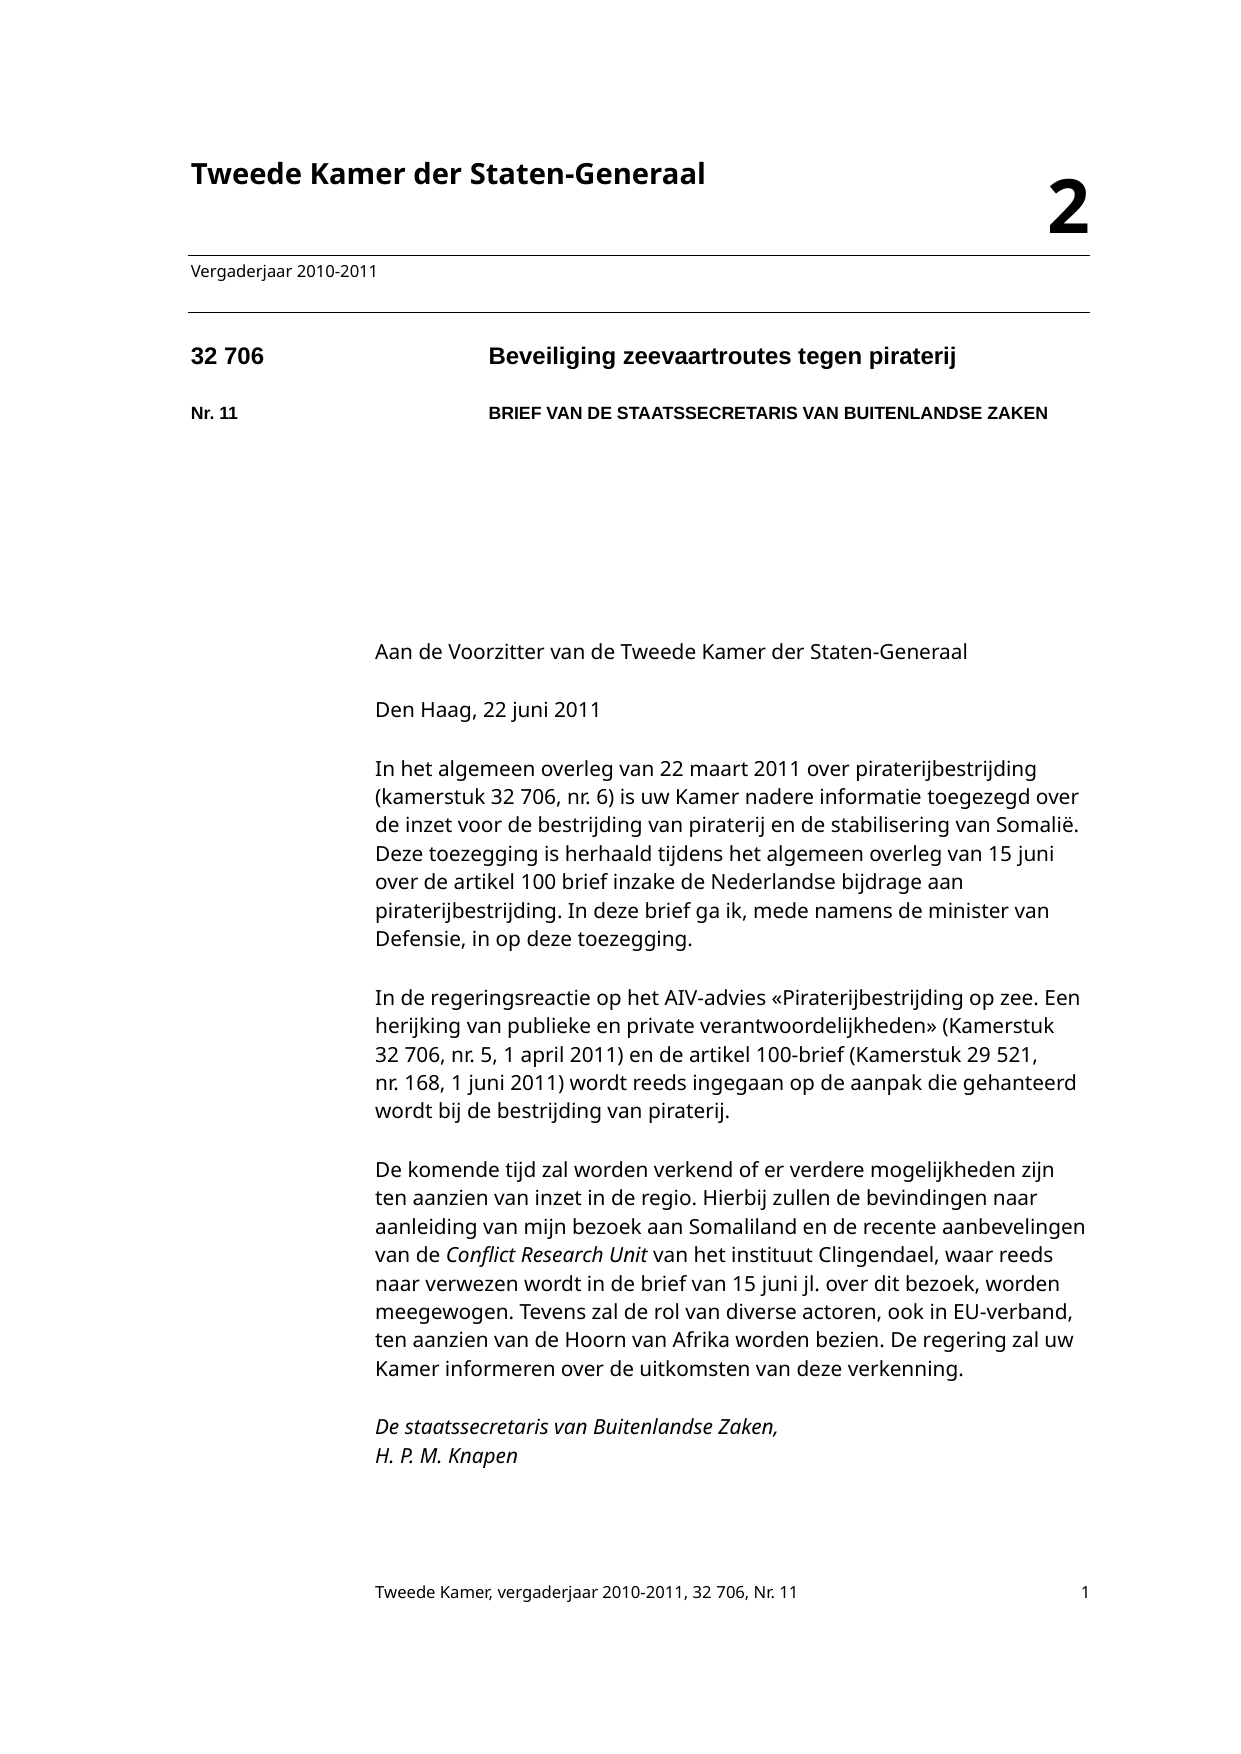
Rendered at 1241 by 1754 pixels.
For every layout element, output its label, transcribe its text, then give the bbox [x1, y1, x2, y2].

table_cell Nr. 11 [188, 399, 485, 518]
table_cell Beveiliging zeevaartroutes tegen piraterij [485, 339, 1090, 399]
table_cell [485, 313, 1090, 339]
table_header 2 [910, 150, 1090, 255]
text In het algemeen overleg van 22 maart 2011 over piraterijbestrijding (kamerstuk 32 706, nr. 6) is uw Kamer nadere informatie toegezegd over de inzet voor de bestrijding van piraterij en de stabilisering van Somalië. Deze toezegging is herhaald tijdens het algemeen overleg van 15 juni over de artikel 100 brief inzake de Nederlandse bijdrage aan piraterijbestrijding. In deze brief ga ik, mede namens de minister van Defensie, in op deze toezegging. [375, 754, 1090, 953]
table_cell [188, 313, 485, 339]
table_cell 32 706 [188, 339, 485, 399]
text De komende tijd zal worden verkend of er verdere mogelijkheden zijn ten aanzien van inzet in de regio. Hierbij zullen de bevindingen naar aanleiding van mijn bezoek aan Somaliland en de recente aanbevelingen van de Conflict Research Unit van het instituut Clingendael, waar reeds naar verwezen wordt in de brief van 15 juni jl. over dit bezoek, worden meegewogen. Tevens zal de rol van diverse actoren, ook in EU-verband, ten aanzien van de Hoorn van Afrika worden bezien. De regering zal uw Kamer informeren over de uitkomsten van deze verkenning. [375, 1155, 1090, 1382]
table_cell Vergaderjaar 2010-2011 [188, 256, 485, 312]
table_cell BRIEF VAN DE STAATSSECRETARIS VAN BUITENLANDSE ZAKEN [485, 399, 1090, 518]
text Den Haag, 22 juni 2011 [375, 695, 1090, 724]
text De staatssecretaris van Buitenlandse Zaken, [375, 1412, 1090, 1441]
text In de regeringsreactie op het AIV-advies «Piraterijbestrijding op zee. Een herijking van publieke en private verantwoordelijkheden» (Kamerstuk 32 706, nr. 5, 1 april 2011) en de artikel 100-brief (Kamerstuk 29 521, nr. 168, 1 juni 2011) wordt reeds ingegaan op de aanpak die gehanteerd wordt bij de bestrijding van piraterij. [375, 983, 1090, 1125]
table_header Tweede Kamer der Staten-Generaal [188, 150, 909, 255]
text Aan de Voorzitter van de Tweede Kamer der Staten-Generaal [375, 637, 1090, 665]
text H. P. M. Knapen [375, 1441, 1090, 1469]
table_cell [485, 256, 1090, 312]
